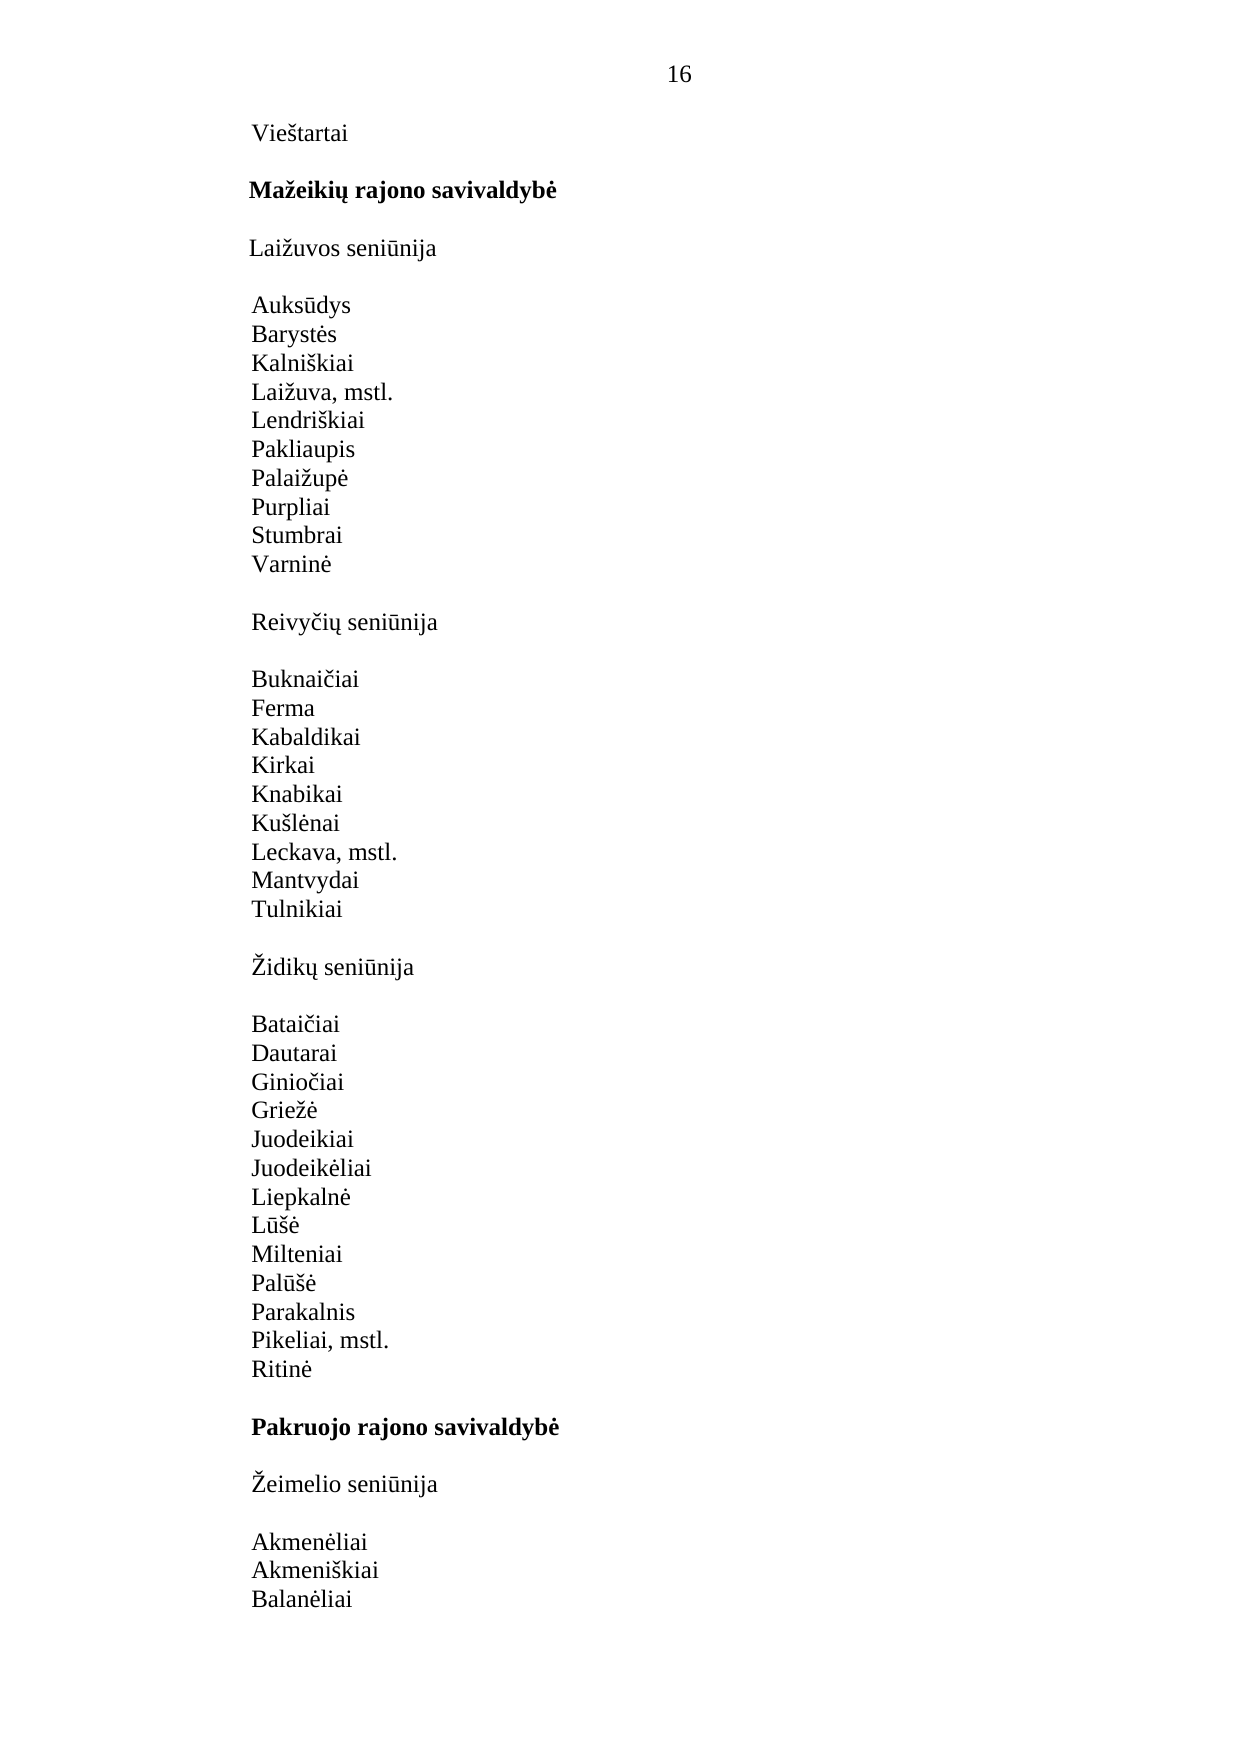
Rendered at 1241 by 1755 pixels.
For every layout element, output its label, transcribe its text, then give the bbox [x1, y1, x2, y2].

text Kabaldikai [177, 722, 1181, 751]
text Juodeikėliai [177, 1153, 1181, 1182]
text Leckava, mstl. [177, 837, 1181, 866]
text Buknaičiai [177, 664, 1181, 693]
text Varninė [177, 549, 1181, 578]
text Purpliai [177, 492, 1181, 521]
text Akmeniškiai [177, 1556, 1181, 1584]
text Barystės [177, 319, 1181, 348]
text Palaižupė [177, 463, 1181, 492]
text Laižuva, mstl. [177, 377, 1181, 406]
text Tulnikiai [177, 894, 1181, 923]
text Ritinė [177, 1354, 1181, 1383]
text Pakliaupis [177, 434, 1181, 463]
text Auksūdys [177, 291, 1181, 319]
text Reivyčių seniūnija [177, 607, 1181, 636]
text Laižuvos seniūnija [177, 233, 1181, 262]
text Giniočiai [177, 1067, 1181, 1096]
text Kirkai [177, 751, 1181, 779]
text Palūšė [177, 1268, 1181, 1297]
text Lūšė [177, 1211, 1181, 1239]
text Žeimelio seniūnija [177, 1469, 1181, 1498]
text Stumbrai [177, 521, 1181, 549]
text Židikų seniūnija [177, 952, 1181, 981]
text Pikeliai, mstl. [177, 1326, 1181, 1354]
text Vieštartai [177, 118, 1181, 147]
text Juodeikiai [177, 1124, 1181, 1153]
text Milteniai [177, 1239, 1181, 1268]
text Ferma [177, 693, 1181, 722]
text Dautarai [177, 1038, 1181, 1067]
text Pakruojo rajono savivaldybė [177, 1412, 1181, 1441]
text Balanėliai [177, 1584, 1181, 1613]
text Mantvydai [177, 866, 1181, 894]
text Mažeikių rajono savivaldybė [177, 176, 1181, 204]
text Bataičiai [177, 1009, 1181, 1038]
text Parakalnis [177, 1297, 1181, 1326]
text Knabikai [177, 779, 1181, 808]
text Kušlėnai [177, 808, 1181, 837]
text Griežė [177, 1096, 1181, 1124]
text Lendriškiai [177, 406, 1181, 434]
text Liepkalnė [177, 1182, 1181, 1211]
text Kalniškiai [177, 348, 1181, 377]
text Akmenėliai [177, 1527, 1181, 1556]
